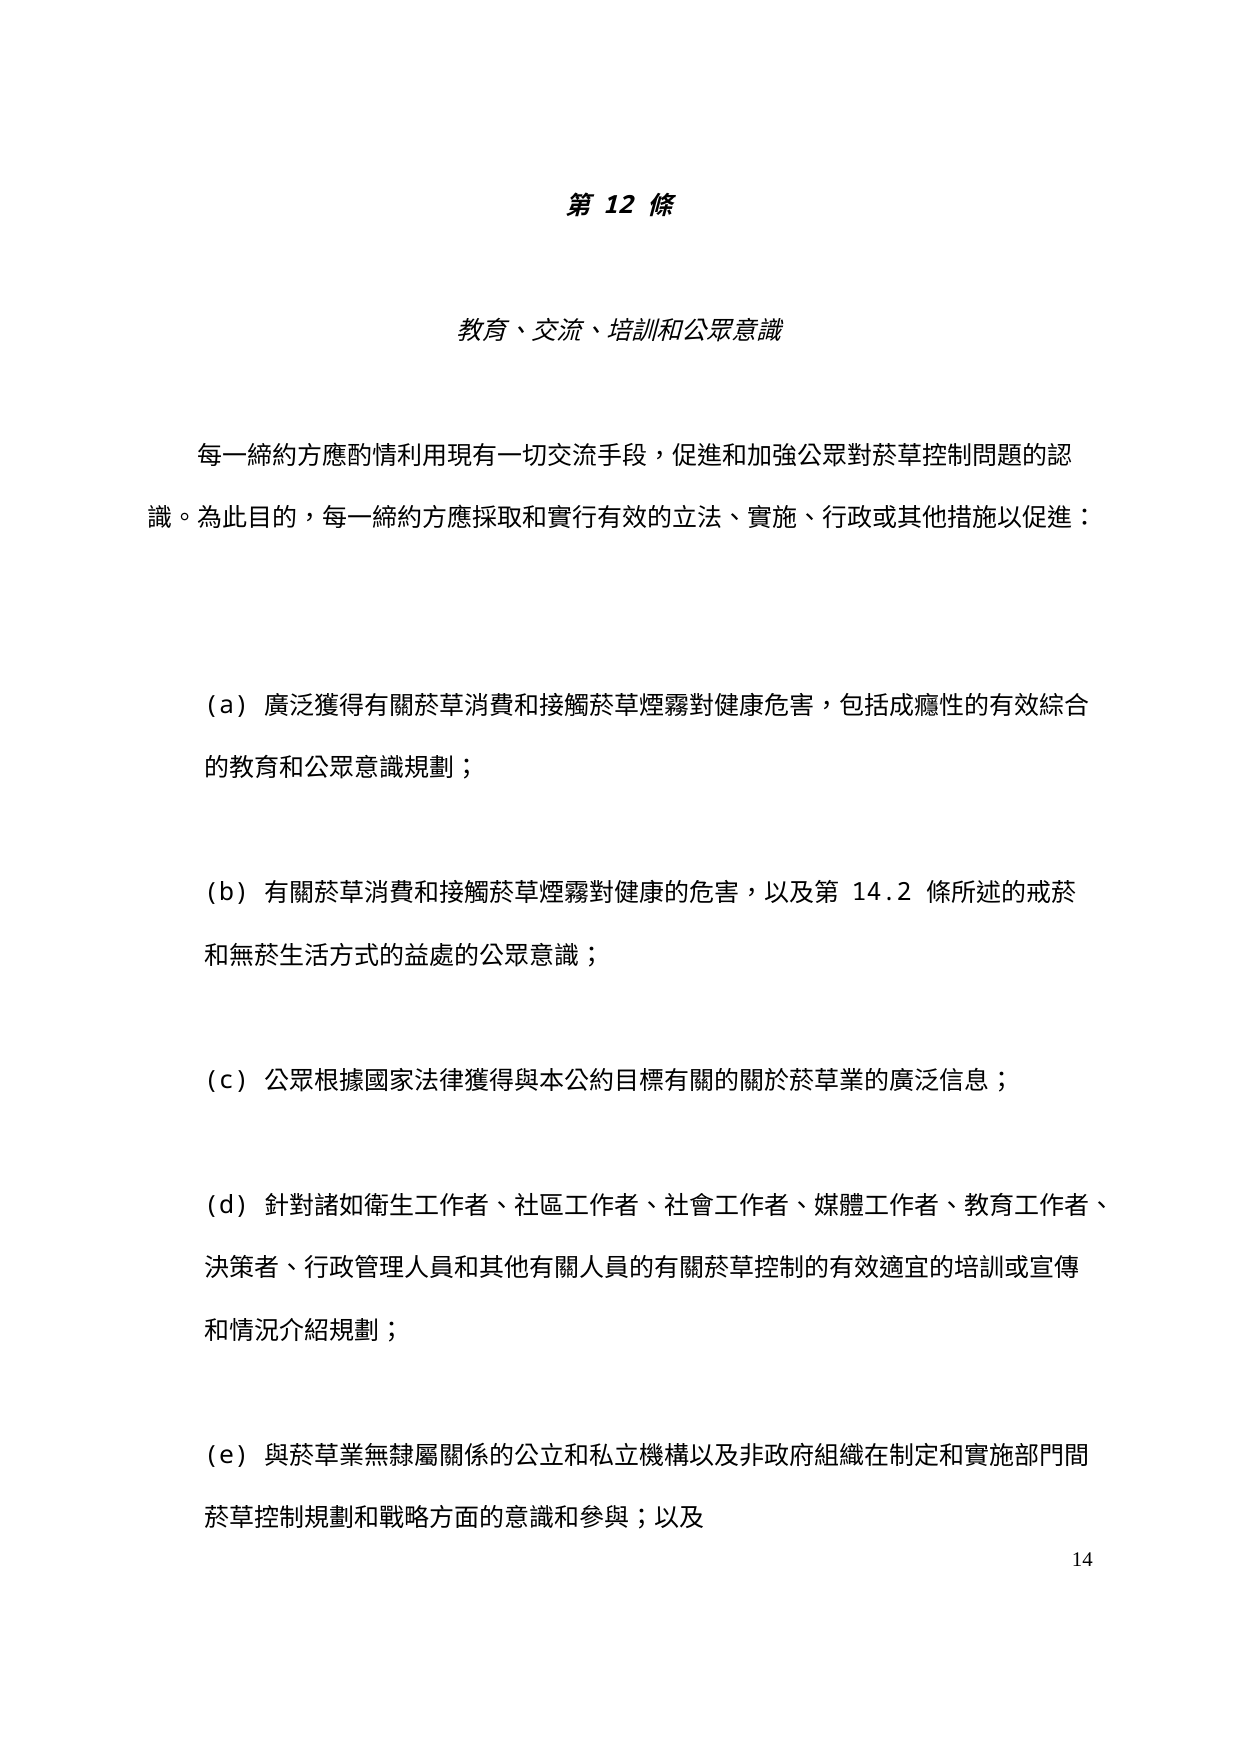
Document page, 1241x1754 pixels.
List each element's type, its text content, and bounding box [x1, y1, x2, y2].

text 第 12 條 [148, 162, 1092, 224]
text (d) 針對諸如衛生工作者、社區工作者、社會工作者、媒體工作者、教育工作者、決策者、行政管理人員和其他有關人員的有關菸草控制的有效適宜的培訓或宣傳和情況介紹規劃； [204, 1162, 1092, 1349]
text (a) 廣泛獲得有關菸草消費和接觸菸草煙霧對健康危害，包括成癮性的有效綜合的教育和公眾意識規劃； [204, 662, 1092, 787]
text 教育、交流、培訓和公眾意識 [148, 287, 1092, 349]
text (e) 與菸草業無隸屬關係的公立和私立機構以及非政府組織在制定和實施部門間菸草控制規劃和戰略方面的意識和參與；以及 [204, 1412, 1092, 1537]
text 每一締約方應酌情利用現有一切交流手段，促進和加強公眾對菸草控制問題的認識。為此目的，每一締約方應採取和實行有效的立法、實施、行政或其他措施以促進： [148, 412, 1092, 599]
text (c) 公眾根據國家法律獲得與本公約目標有關的關於菸草業的廣泛信息； [204, 1037, 1092, 1099]
text (b) 有關菸草消費和接觸菸草煙霧對健康的危害，以及第 14.2 條所述的戒菸和無菸生活方式的益處的公眾意識； [204, 849, 1092, 974]
